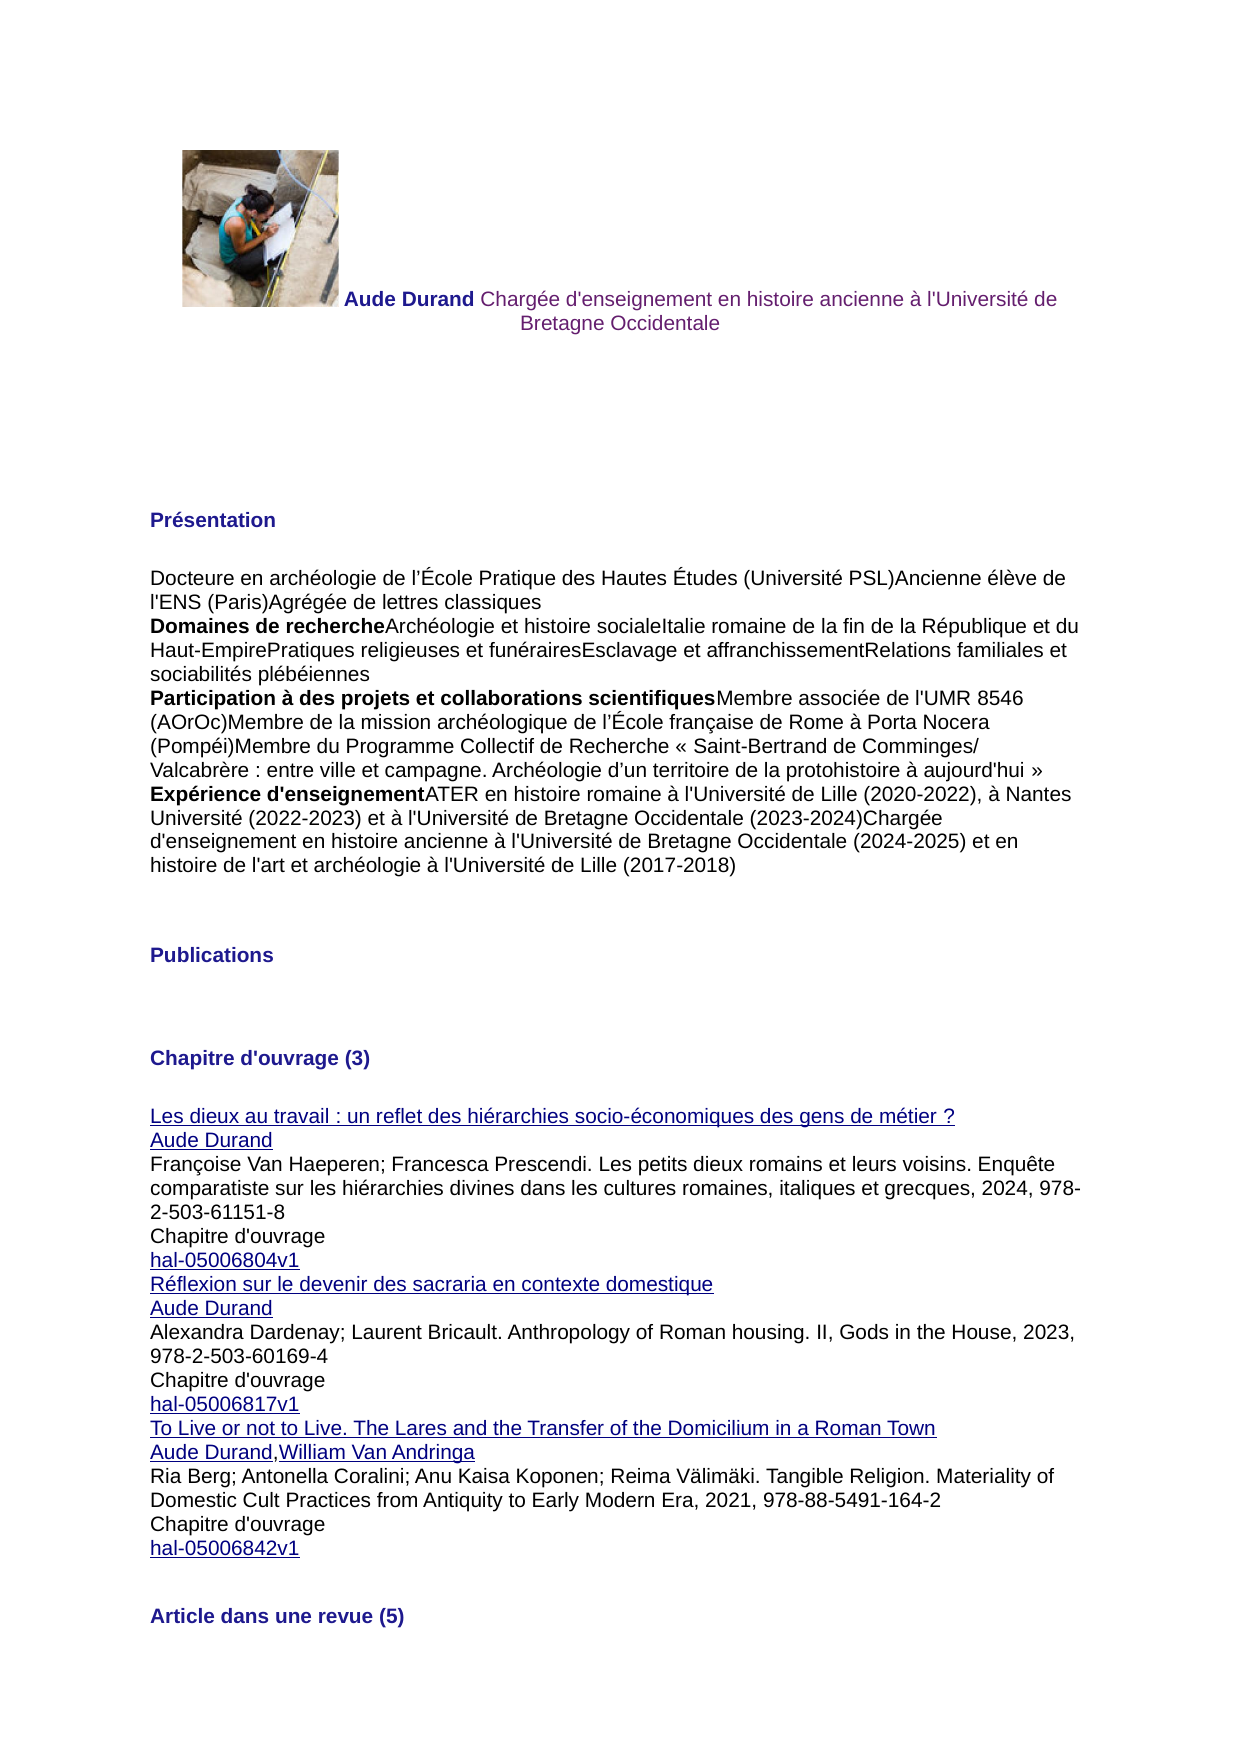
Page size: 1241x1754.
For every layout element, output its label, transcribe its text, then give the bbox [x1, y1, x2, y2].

picture [182, 150, 339, 307]
subtitle Article dans une revue (5) [150, 1604, 1090, 1628]
text Participation à des projets et collaborations scientifiquesMembre associée de l'UMR 8546 (AOrOc)Membre de la mission archéologique de l’École française de Rome à Porta Nocera (Pompéi)Membre du Programme Collectif de Recherche « Saint-Bertrand de Comminges/ Valcabrère : entre ville et campagne. Archéologie d’un territoire de la protohistoire à aujourd'hui » [150, 686, 1090, 781]
table_cell To Live or not to Live. The Lares and the Transfer of the Domicilium in a Roman Town Aude Durand,William Van Andringa Ria Berg; Antonella Coralini; Anu Kaisa Koponen; Reima Välimäki. Tangible Religion. Materiality of Domestic Cult Practices from Antiquity to Early Modern Era, 2021, 978-88-5491-164-2 Chapitre d'ouvrage hal-05006842v1 [150, 1416, 1090, 1559]
subtitle Publications [150, 943, 1090, 967]
table_cell Réflexion sur le devenir des sacraria en contexte domestique Aude Durand Alexandra Dardenay; Laurent Bricault. Anthropology of Roman housing. II, Gods in the House, 2023, 978-2-503-60169-4 Chapitre d'ouvrage hal-05006817v1 [150, 1272, 1090, 1416]
subtitle Présentation [150, 507, 1090, 531]
text Domaines de rechercheArchéologie et histoire socialeItalie romaine de la fin de la République et du Haut-EmpirePratiques religieuses et funérairesEsclavage et affranchissementRelations familiales et sociabilités plébéiennes [150, 614, 1090, 686]
subtitle Chapitre d'ouvrage (3) [150, 1046, 1090, 1070]
table_header Les dieux au travail : un reflet des hiérarchies socio-économiques des gens de métier ? Aude Durand Françoise Van Haeperen; Francesca Prescendi. Les petits dieux romains et leurs voisins. Enquête comparatiste sur les hiérarchies divines dans les cultures romaines, italiques et grecques, 2024, 978-2-503-61151-8 Chapitre d'ouvrage hal-05006804v1 [150, 1104, 1090, 1272]
text Docteure en archéologie de l’École Pratique des Hautes Études (Université PSL)Ancienne élève de l'ENS (Paris)Agrégée de lettres classiques [150, 566, 1090, 614]
subtitle Aude Durand Chargée d'enseignement en histoire ancienne à l'Université de Bretagne Occidentale [150, 150, 1090, 334]
text Expérience d'enseignementATER en histoire romaine à l'Université de Lille (2020-2022), à Nantes Université (2022-2023) et à l'Université de Bretagne Occidentale (2023-2024)Chargée d'enseignement en histoire ancienne à l'Université de Bretagne Occidentale (2024-2025) et en histoire de l'art et archéologie à l'Université de Lille (2017-2018) [150, 781, 1090, 877]
